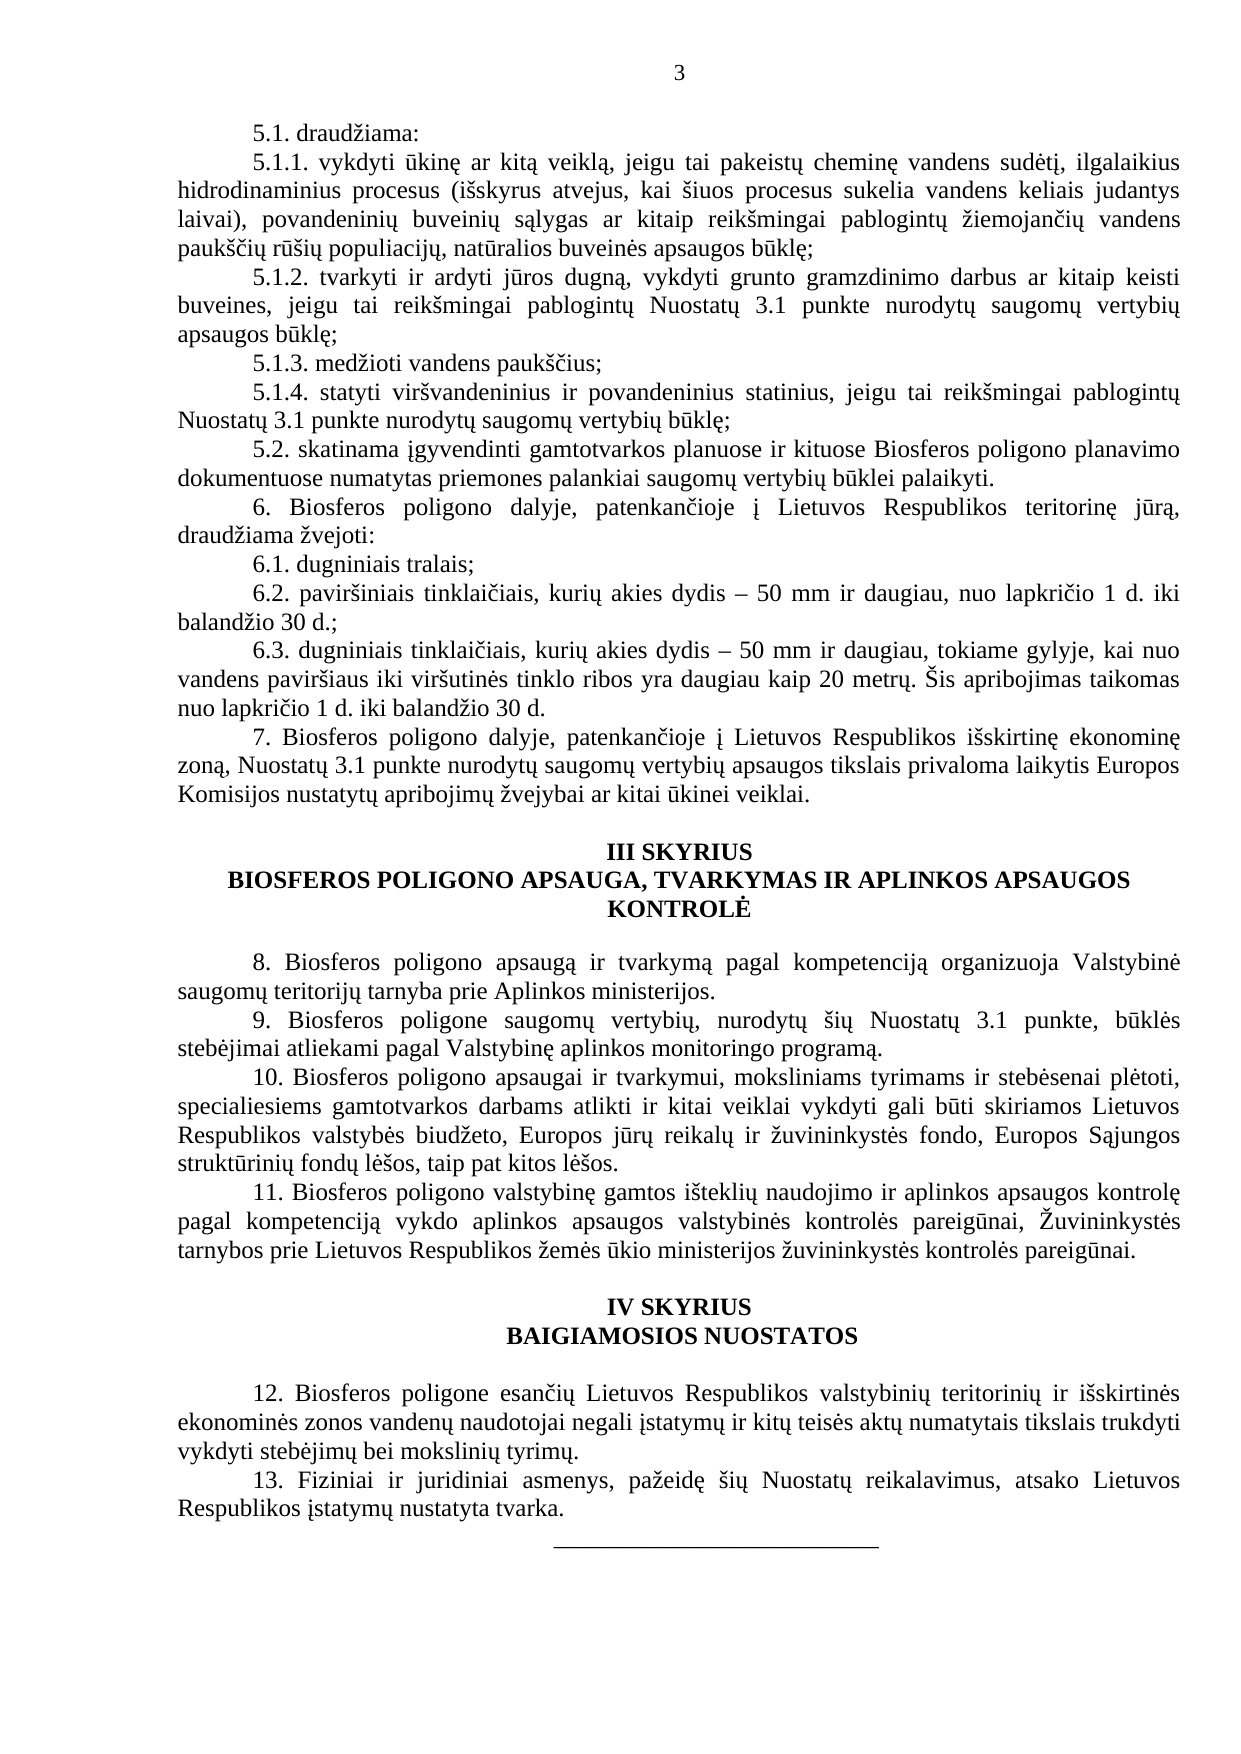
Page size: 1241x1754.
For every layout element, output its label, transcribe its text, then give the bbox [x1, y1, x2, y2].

text 5.1.4. statyti viršvandeninius ir povandeninius statinius, jeigu tai reikšmingai pablogintų Nuostatų 3.1 punkte nurodytų saugomų vertybių būklę; [177, 377, 1181, 434]
text 8. Biosferos poligono apsaugą ir tvarkymą pagal kompetenciją organizuoja Valstybinė saugomų teritorijų tarnyba prie Aplinkos ministerijos. [177, 947, 1181, 1005]
text 10. Biosferos poligono apsaugai ir tvarkymui, moksliniams tyrimams ir stebėsenai plėtoti, specialiesiems gamtotvarkos darbams atlikti ir kitai veiklai vykdyti gali būti skiriamos Lietuvos Respublikos valstybės biudžeto, Europos jūrų reikalų ir žuvininkystės fondo, Europos Sąjungos struktūrinių fondų lėšos, taip pat kitos lėšos. [177, 1062, 1181, 1177]
text IV SKYRIUS [177, 1292, 1181, 1321]
text 13. Fiziniai ir juridiniai asmenys, pažeidę šių Nuostatų reikalavimus, atsako Lietuvos Respublikos įstatymų nustatyta tvarka. [177, 1465, 1181, 1522]
text 12. Biosferos poligone esančių Lietuvos Respublikos valstybinių teritorinių ir išskirtinės ekonominės zonos vandenų naudotojai negali įstatymų ir kitų teisės aktų numatytais tikslais trukdyti vykdyti stebėjimų bei mokslinių tyrimų. [177, 1378, 1181, 1465]
text 5.1.2. tvarkyti ir ardyti jūros dugną, vykdyti grunto gramzdinimo darbus ar kitaip keisti buveines, jeigu tai reikšmingai pablogintų Nuostatų 3.1 punkte nurodytų saugomų vertybių apsaugos būklę; [177, 262, 1181, 348]
text 11. Biosferos poligono valstybinę gamtos išteklių naudojimo ir aplinkos apsaugos kontrolę pagal kompetenciją vykdo aplinkos apsaugos valstybinės kontrolės pareigūnai, Žuvininkystės tarnybos prie Lietuvos Respublikos žemės ūkio ministerijos žuvininkystės kontrolės pareigūnai. [177, 1177, 1181, 1263]
text __________________________ [177, 1522, 1181, 1551]
text 6.2. paviršiniais tinklaičiais, kurių akies dydis – 50 mm ir daugiau, nuo lapkričio 1 d. iki balandžio 30 d.; [177, 578, 1181, 636]
text 6.1. dugniniais tralais; [177, 549, 1181, 578]
text 9. Biosferos poligone saugomų vertybių, nurodytų šių Nuostatų 3.1 punkte, būklės stebėjimai atliekami pagal Valstybinę aplinkos monitoringo programą. [177, 1005, 1181, 1062]
text BAIGIAMOSIOS NUOSTATOS [177, 1321, 1181, 1350]
text 6. Biosferos poligono dalyje, patenkančioje į Lietuvos Respublikos teritorinę jūrą, draudžiama žvejoti: [177, 492, 1181, 549]
text III SKYRIUS [177, 837, 1181, 866]
text 7. Biosferos poligono dalyje, patenkančioje į Lietuvos Respublikos išskirtinę ekonominę zoną, Nuostatų 3.1 punkte nurodytų saugomų vertybių apsaugos tikslais privaloma laikytis Europos Komisijos nustatytų apribojimų žvejybai ar kitai ūkinei veiklai. [177, 722, 1181, 808]
text BIOSFEROS POLIGONO APSAUGA, TVARKYMAS IR APLINKOS APSAUGOS KONTROLĖ [177, 866, 1181, 923]
text 5.1. draudžiama: [177, 118, 1181, 147]
text 5.2. skatinama įgyvendinti gamtotvarkos planuose ir kituose Biosferos poligono planavimo dokumentuose numatytas priemones palankiai saugomų vertybių būklei palaikyti. [177, 434, 1181, 492]
text 5.1.1. vykdyti ūkinę ar kitą veiklą, jeigu tai pakeistų cheminę vandens sudėtį, ilgalaikius hidrodinaminius procesus (išskyrus atvejus, kai šiuos procesus sukelia vandens keliais judantys laivai), povandeninių buveinių sąlygas ar kitaip reikšmingai pablogintų žiemojančių vandens paukščių rūšių populiacijų, natūralios buveinės apsaugos būklę; [177, 147, 1181, 262]
text 6.3. dugniniais tinklaičiais, kurių akies dydis – 50 mm ir daugiau, tokiame gylyje, kai nuo vandens paviršiaus iki viršutinės tinklo ribos yra daugiau kaip 20 metrų. Šis apribojimas taikomas nuo lapkričio 1 d. iki balandžio 30 d. [177, 636, 1181, 722]
text 5.1.3. medžioti vandens paukščius; [177, 348, 1181, 377]
